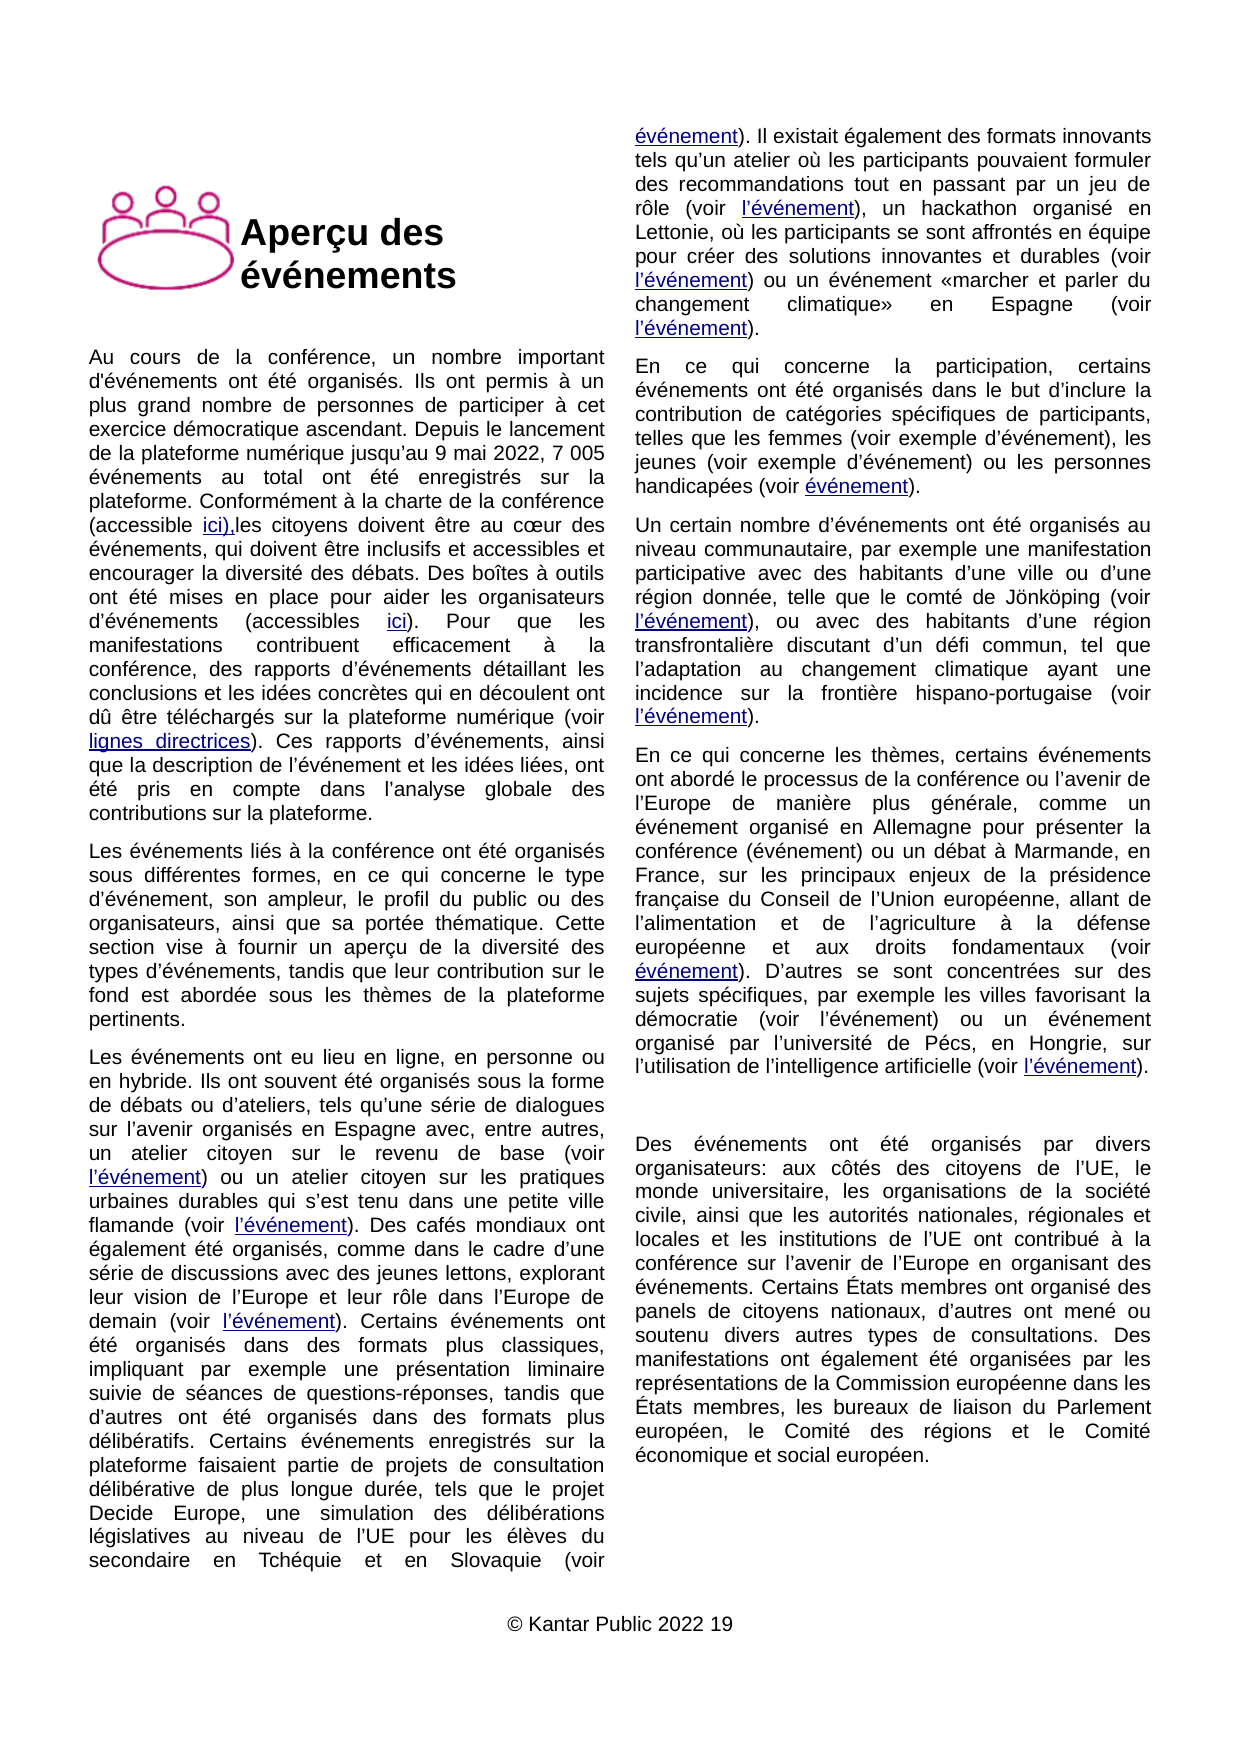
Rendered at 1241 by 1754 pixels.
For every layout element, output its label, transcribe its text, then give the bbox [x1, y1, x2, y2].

text événement). Il existait également des formats innovants tels qu’un atelier où les participants pouvaient formuler des recommandations tout en passant par un jeu de rôle (voir l’événement), un hackathon organisé en Lettonie, où les participants se sont affrontés en équipe pour créer des solutions innovantes et durables (voir l’événement) ou un événement «marcher et parler du changement climatique» en Espagne (voir l’événement). [635, 124, 1152, 340]
text En ce qui concerne la participation, certains événements ont été organisés dans le but d’inclure la contribution de catégories spécifiques de participants, telles que les femmes (voir exemple d’événement), les jeunes (voir exemple d’événement) ou les personnes handicapées (voir événement). [635, 354, 1152, 498]
picture [92, 156, 240, 304]
text Un certain nombre d’événements ont été organisés au niveau communautaire, par exemple une manifestation participative avec des habitants d’une ville ou d’une région donnée, telle que le comté de Jönköping (voir l’événement), ou avec des habitants d’une région transfrontalière discutant d’un défi commun, tel que l’adaptation au changement climatique ayant une incidence sur la frontière hispano-portugaise (voir l’événement). [635, 513, 1152, 728]
text Au cours de la conférence, un nombre important d'événements ont été organisés. Ils ont permis à un plus grand nombre de personnes de participer à cet exercice démocratique ascendant. Depuis le lancement de la plateforme numérique jusqu’au 9 mai 2022, 7 005 événements au total ont été enregistrés sur la plateforme. Conformément à la charte de la conférence (accessible ici),les citoyens doivent être au cœur des événements, qui doivent être inclusifs et accessibles et encourager la diversité des débats. Des boîtes à outils ont été mises en place pour aider les organisateurs d’événements (accessibles ici). Pour que les manifestations contribuent efficacement à la conférence, des rapports d’événements détaillant les conclusions et les idées concrètes qui en découlent ont dû être téléchargés sur la plateforme numérique (voir lignes directrices). Ces rapports d’événements, ainsi que la description de l’événement et les idées liées, ont été pris en compte dans l’analyse globale des contributions sur la plateforme. [88, 345, 605, 824]
text Les événements liés à la conférence ont été organisés sous différentes formes, en ce qui concerne le type d’événement, son ampleur, le profil du public ou des organisateurs, ainsi que sa portée thématique. Cette section vise à fournir un aperçu de la diversité des types d’événements, tandis que leur contribution sur le fond est abordée sous les thèmes de la plateforme pertinents. [88, 839, 605, 1031]
subtitle Aperçu des événements [240, 211, 605, 297]
text En ce qui concerne les thèmes, certains événements ont abordé le processus de la conférence ou l’avenir de l’Europe de manière plus générale, comme un événement organisé en Allemagne pour présenter la conférence (événement) ou un débat à Marmande, en France, sur les principaux enjeux de la présidence française du Conseil de l’Union européenne, allant de l’alimentation et de l’agriculture à la défense européenne et aux droits fondamentaux (voir événement). D’autres se sont concentrées sur des sujets spécifiques, par exemple les villes favorisant la démocratie (voir l’événement) ou un événement organisé par l’université de Pécs, en Hongrie, sur l’utilisation de l’intelligence artificielle (voir l’événement). [635, 743, 1152, 1078]
text Les événements ont eu lieu en ligne, en personne ou en hybride. Ils ont souvent été organisés sous la forme de débats ou d’ateliers, tels qu’une série de dialogues sur l’avenir organisés en Espagne avec, entre autres, un atelier citoyen sur le revenu de base (voir l’événement) ou un atelier citoyen sur les pratiques urbaines durables qui s’est tenu dans une petite ville flamande (voir l’événement). Des cafés mondiaux ont également été organisés, comme dans le cadre d’une série de discussions avec des jeunes lettons, explorant leur vision de l’Europe et leur rôle dans l’Europe de demain (voir l’événement). Certains événements ont été organisés dans des formats plus classiques, impliquant par exemple une présentation liminaire suivie de séances de questions-réponses, tandis que d’autres ont été organisés dans des formats plus délibératifs. Certains événements enregistrés sur la plateforme faisaient partie de projets de consultation délibérative de plus longue durée, tels que le projet Decide Europe, une simulation des délibérations législatives au niveau de l’UE pour les élèves du secondaire en Tchéquie et en Slovaquie (voir [88, 1045, 605, 1572]
text Des événements ont été organisés par divers organisateurs: aux côtés des citoyens de l’UE, le monde universitaire, les organisations de la société civile, ainsi que les autorités nationales, régionales et locales et les institutions de l’UE ont contribué à la conférence sur l’avenir de l’Europe en organisant des événements. Certains États membres ont organisé des panels de citoyens nationaux, d’autres ont mené ou soutenu divers autres types de consultations. Des manifestations ont également été organisées par les représentations de la Commission européenne dans les États membres, les bureaux de liaison du Parlement européen, le Comité des régions et le Comité économique et social européen. [635, 1131, 1152, 1467]
